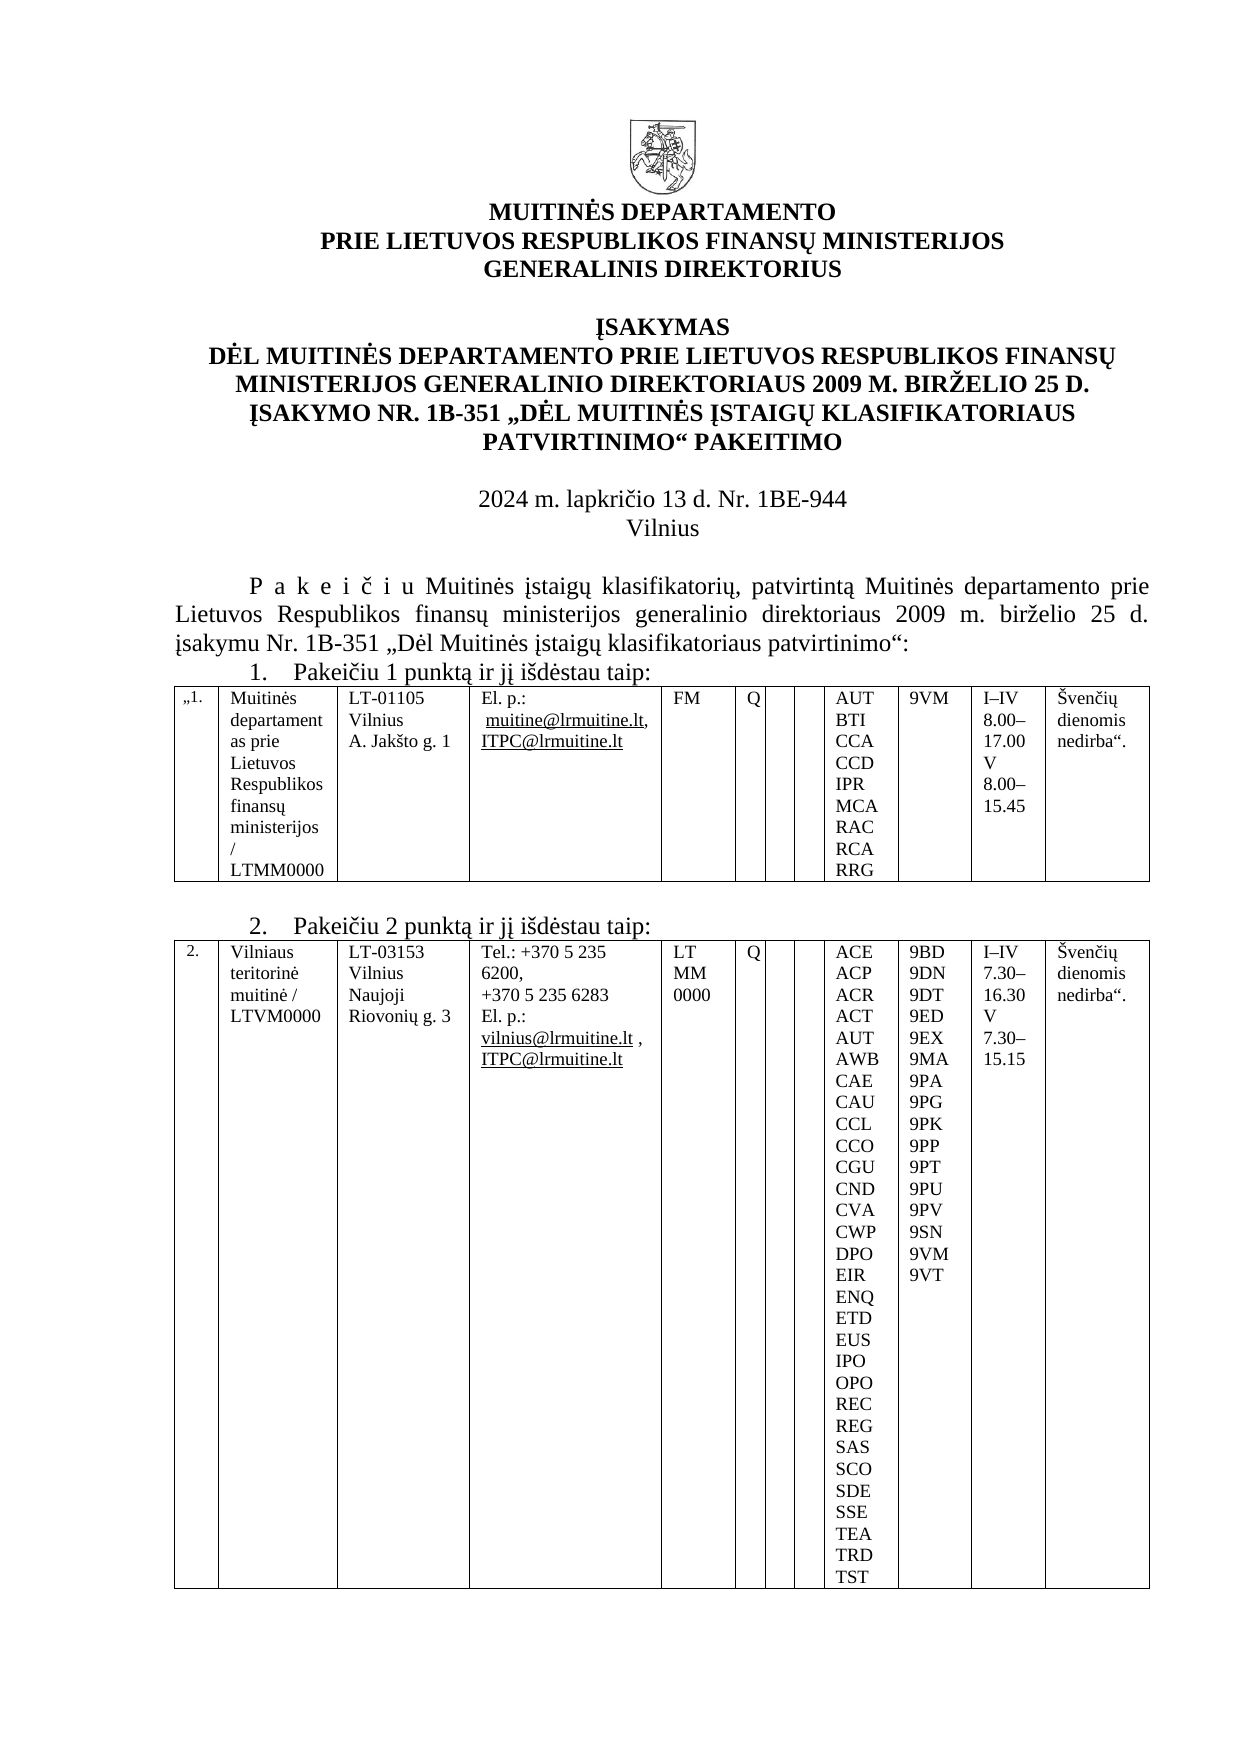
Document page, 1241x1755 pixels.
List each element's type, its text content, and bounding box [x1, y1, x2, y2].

table_header [766, 687, 794, 881]
table_header Muitinės departamentas prie Lietuvos Respublikos finansų ministerijos / LTMM0000 [219, 687, 337, 881]
table_header FM [662, 687, 735, 881]
table_header [795, 687, 824, 881]
table_header Tel.: +370 5 235 6200, +370 5 235 6283 El. p.: vilnius@lrmuitine.lt , ITPC@lrmuitine.lt [470, 941, 661, 1587]
table_header El. p.: muitine@lrmuitine.lt, ITPC@lrmuitine.lt [470, 687, 661, 881]
text 1. Pakeičiu 1 punktą ir jį išdėstau taip: [175, 657, 1150, 686]
table_header 9VM [899, 687, 971, 881]
text ĮSAKYMAS [175, 312, 1150, 341]
text 2024 m. lapkričio 13 d. Nr. 1BE-944 [175, 484, 1150, 513]
table_header Q [736, 941, 765, 1587]
table_header Vilniaus teritorinė muitinė / LTVM0000 [219, 941, 337, 1587]
text 2. Pakeičiu 2 punktą ir jį išdėstau taip: [175, 911, 1150, 939]
table_header [766, 941, 794, 1587]
text P a k e i č i u Muitinės įstaigų klasifikatorių, patvirtintą Muitinės departamento prie Lietuvos Respublikos finansų ministerijos generalinio direktoriaus 2009 m. birželio 25 d. įsakymu Nr. 1B-351 „Dėl Muitinės įstaigų klasifikatoriaus patvirtinimo“: [175, 571, 1150, 657]
table_header AUT BTI CCA CCD IPR MCA RAC RCA RRG [825, 687, 898, 881]
table_header [795, 941, 824, 1587]
table_header 9BD 9DN 9DT 9ED 9EX 9MA 9PA 9PG 9PK 9PP 9PT 9PU 9PV 9SN 9VM 9VT [899, 941, 971, 1587]
text PRIE LIETUVOS RESPUBLIKOS FINANSŲ MINISTERIJOS [175, 226, 1150, 254]
table_header LT-03153 Vilnius Naujoji Riovonių g. 3 [338, 941, 469, 1587]
table_header Švenčių dienomis nedirba“. [1046, 941, 1149, 1587]
table_header I–IV 8.00–17.00 V 8.00–15.45 [972, 687, 1045, 881]
table_header „1. [175, 687, 218, 881]
text MUITINĖS DEPARTAMENTO [175, 197, 1150, 226]
subtitle Vilnius [175, 513, 1150, 542]
table_header Švenčių dienomis nedirba“. [1046, 687, 1149, 881]
table_header 2. [175, 941, 218, 1587]
table_header Q [736, 687, 765, 881]
table_header LT-01105 Vilnius A. Jakšto g. 1 [338, 687, 469, 881]
table_header I–IV 7.30–16.30 V 7.30–15.15 [972, 941, 1045, 1587]
text DĖL MUITINĖS DEPARTAMENTO PRIE LIETUVOS RESPUBLIKOS FINANSŲ MINISTERIJOS GENERALINIO DIREKTORIAUS 2009 M. BIRŽELIO 25 D. ĮSAKYMO NR. 1B-351 „DĖL MUITINĖS ĮSTAIGŲ KLASIFIKATORIAUS PATVIRTINIMO“ PAKEITIMO [175, 341, 1150, 456]
table_header ACE ACP ACR ACT AUT AWB CAE CAU CCL CCO CGU CND CVA CWP DPO EIR ENQ ETD EUS IPO OPO REC REG SAS SCO SDE SSE TEA TRD TST [825, 941, 898, 1587]
table_header LT MM 0000 [662, 941, 735, 1587]
text GENERALINIS DIREKTORIUS [175, 254, 1150, 283]
